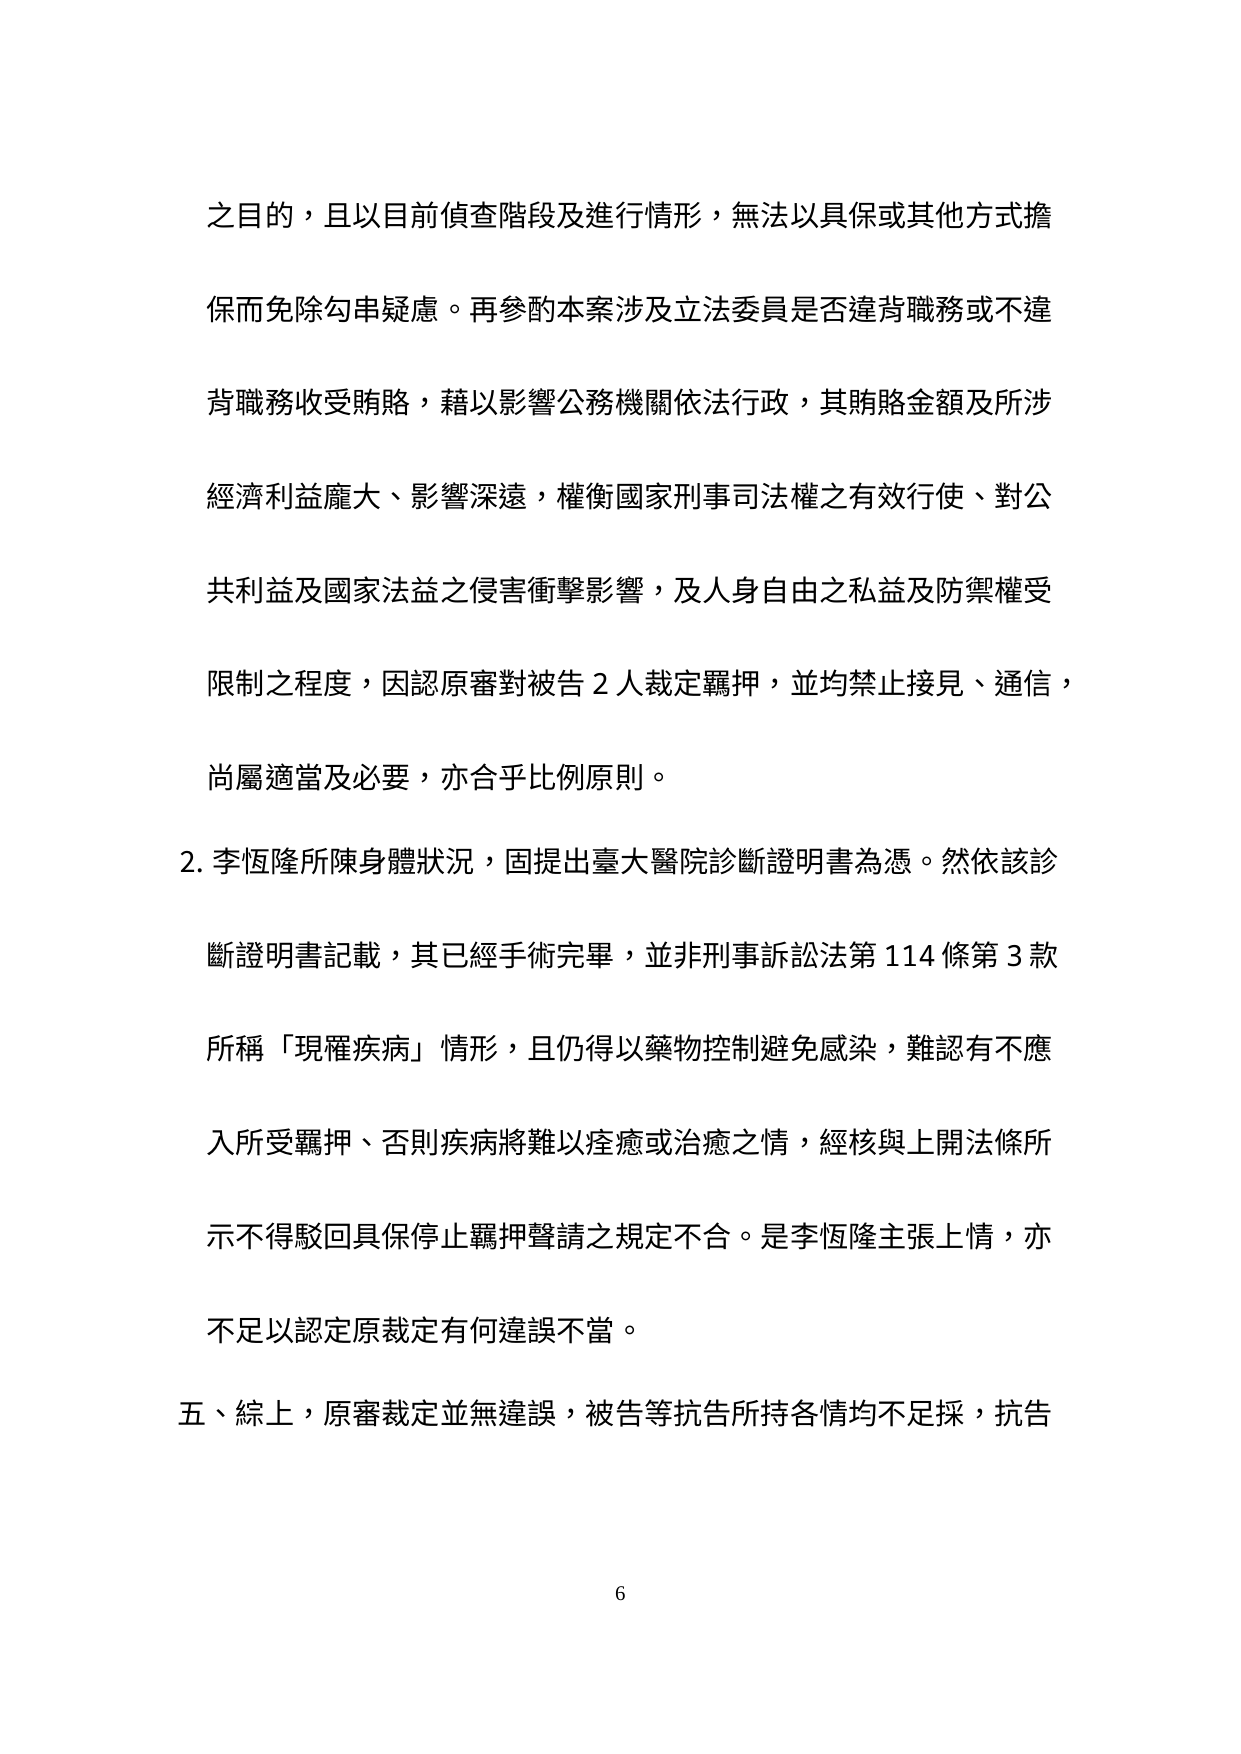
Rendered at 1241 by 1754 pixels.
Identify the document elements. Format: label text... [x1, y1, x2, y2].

subtitle ⒉李恆隆所陳身體狀況，固提出臺大醫院診斷證明書為憑。然依該診斷證明書記載，其已經手術完畢，並非刑事訴訟法第114條第3款所稱「現罹疾病」情形，且仍得以藥物控制避免感染，難認有不應入所受羈押、否則疾病將難以痊癒或治癒之情，經核與上開法條所示不得駁回具保停止羈押聲請之規定不合。是李恆隆主張上情，亦不足以認定原裁定有何違誤不當。 [177, 818, 1063, 1349]
subtitle ⒈審酌被告人數眾多，且涉及立法委員收賄犯罪，具相當隱密性，蒐證不易，雖已實施通訊監察相當時日，並經搜索程序扣得相關物證及取得部分供述，然尚有核對釐清之必要；又現今通訊軟體及通訊技術發達，傳送及刪除通訊內容甚為方便，極易以該等通訊技術達成勾串之目的，而難以有效預防避免，自有透過羈押以達保全證據之目的，且以目前偵查階段及進行情形，無法以具保或其他方式擔保而免除勾串疑慮。再參酌本案涉及立法委員是否違背職務或不違背職務收受賄賂，藉以影響公務機關依法行政，其賄賂金額及所涉經濟利益龐大、影響深遠，權衡國家刑事司法權之有效行使、對公共利益及國家法益之侵害衝擊影響，及人身自由之私益及防禦權受限制之程度，因認原審對被告2人裁定羈押，並均禁止接見、通信，尚屬適當及必要，亦合乎比例原則。 [177, 172, 1063, 797]
text 五、綜上，原審裁定並無違誤，被告等抗告所持各情均不足採，抗告 [177, 1370, 1063, 1433]
